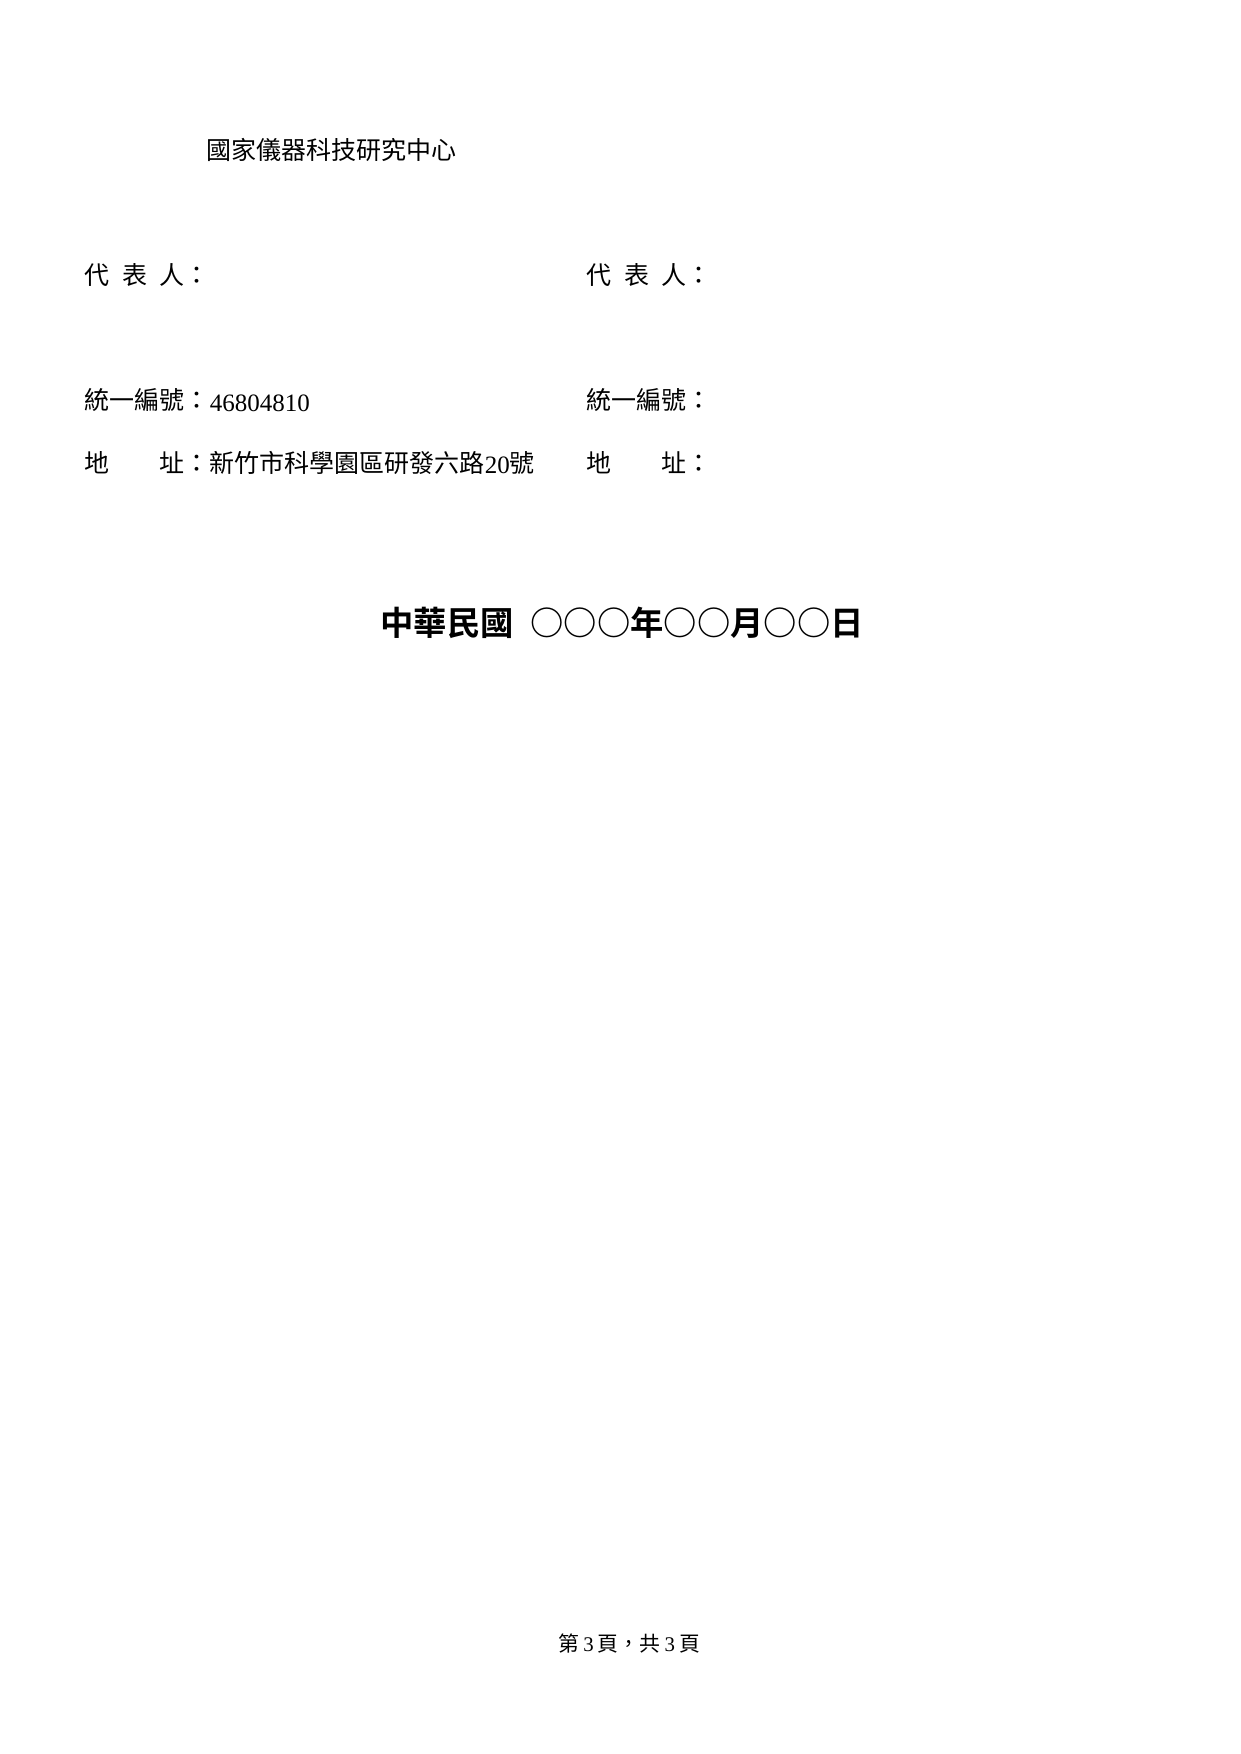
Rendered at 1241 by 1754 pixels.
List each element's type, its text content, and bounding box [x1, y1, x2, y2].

table_cell [738, 104, 1136, 229]
table_cell 統一編號： [575, 354, 738, 417]
table_cell [546, 417, 575, 479]
text 中華民國 ○○○年○○月○○日 [151, 579, 1093, 642]
table_cell [546, 229, 575, 354]
table_cell 統一編號：46804810 [73, 354, 546, 417]
table_cell 地 址：新竹市科學園區研發六路20號 [73, 417, 546, 479]
table_cell [575, 104, 738, 229]
table_cell 地 址： [575, 417, 738, 479]
table_cell [546, 354, 575, 417]
table_cell [738, 417, 1136, 479]
table_cell [546, 104, 575, 229]
table_cell [738, 229, 1136, 354]
table_cell [738, 354, 1136, 417]
table_cell 國家儀器科技研究中心 [73, 104, 546, 229]
table_cell 代 表 人： [575, 229, 738, 354]
table_cell 代 表 人： [73, 229, 546, 354]
